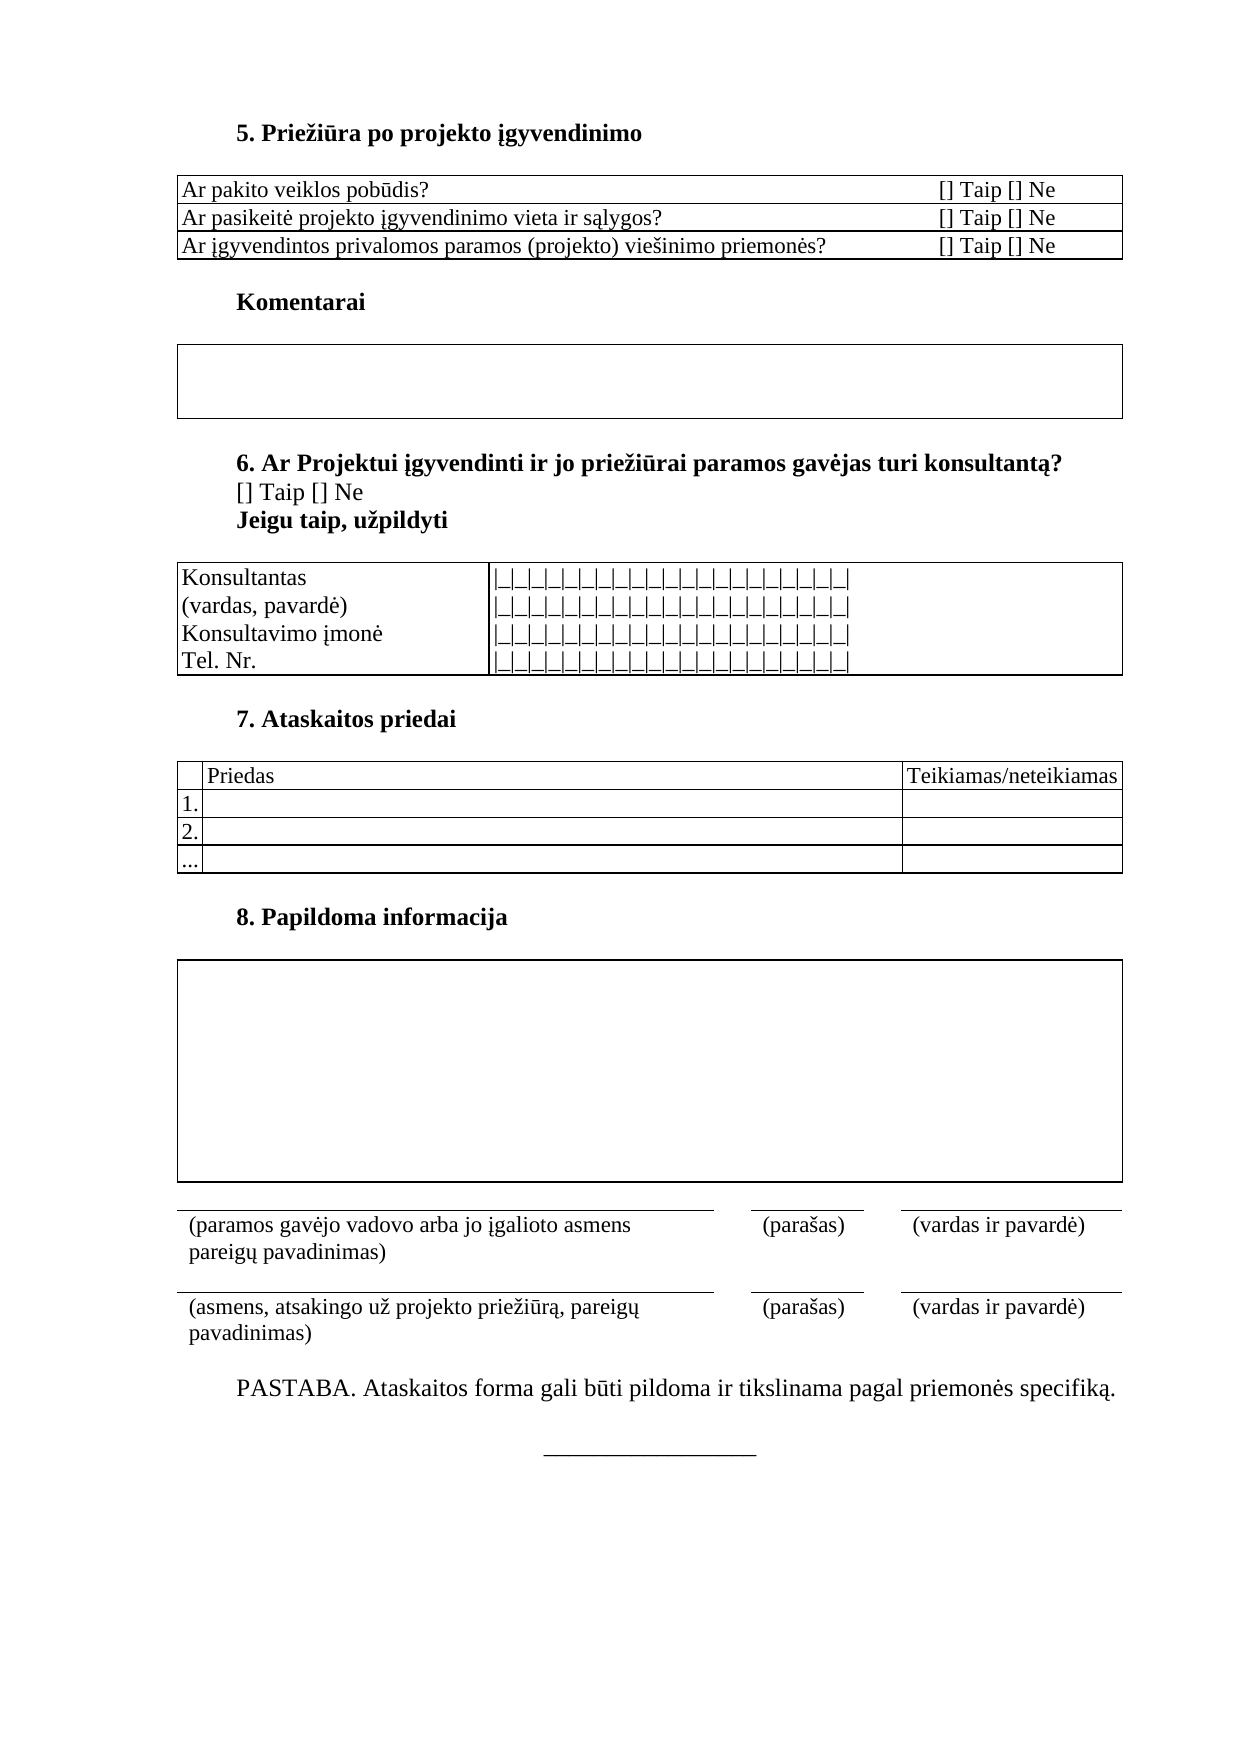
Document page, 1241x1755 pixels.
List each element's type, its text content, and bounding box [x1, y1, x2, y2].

table_header (vardas ir pavardė) [901, 1211, 1122, 1264]
text Jeigu taip, užpildyti [177, 506, 1122, 534]
table_cell 1. [198, 790, 202, 816]
table_cell [903, 818, 907, 844]
table_cell [1118, 818, 1122, 844]
text 6. Ar Projektui įgyvendinti ir jo priežiūrai paramos gavėjas turi konsultantą? [177, 448, 1122, 477]
table_header (vardas ir pavardė) [901, 1293, 1122, 1346]
table_header [178, 345, 1122, 418]
table_cell [903, 846, 907, 872]
text Komentarai [177, 287, 1122, 316]
table_cell [203, 846, 207, 872]
table_cell 2. [198, 818, 202, 844]
table_cell [898, 846, 902, 872]
table_header (asmens, atsakingo už projekto priežiūrą, pareigų pavadinimas) [177, 1293, 713, 1346]
table_header [864, 1210, 901, 1264]
table_cell [1118, 790, 1122, 816]
table_cell ... [198, 846, 202, 872]
table_header [714, 1210, 751, 1264]
text PASTABA. Ataskaitos forma gali būti pildoma ir tikslinama pagal priemonės specifiką. [177, 1373, 1122, 1402]
table_cell [1118, 846, 1122, 872]
text 8. Papildoma informacija [177, 902, 1122, 931]
table_header [198, 762, 202, 788]
text [][] Taip [][] Ne [177, 477, 1122, 506]
text 5. Priežiūra po projekto įgyvendinimo [177, 118, 1122, 147]
table_header [1118, 961, 1122, 1181]
table_cell [898, 818, 902, 844]
table_header (parašas) [751, 1211, 863, 1264]
table_cell [203, 818, 207, 844]
table_header (parašas) [751, 1293, 863, 1346]
table_header (paramos gavėjo vadovo arba jo įgalioto asmens pareigų pavadinimas) [177, 1211, 713, 1264]
table_cell [898, 790, 902, 816]
text _________________ [177, 1431, 1122, 1459]
table_cell [903, 790, 907, 816]
table_header [714, 1292, 751, 1346]
table_cell [203, 790, 207, 816]
text 7. Ataskaitos priedai [177, 704, 1122, 733]
table_header [864, 1292, 901, 1346]
